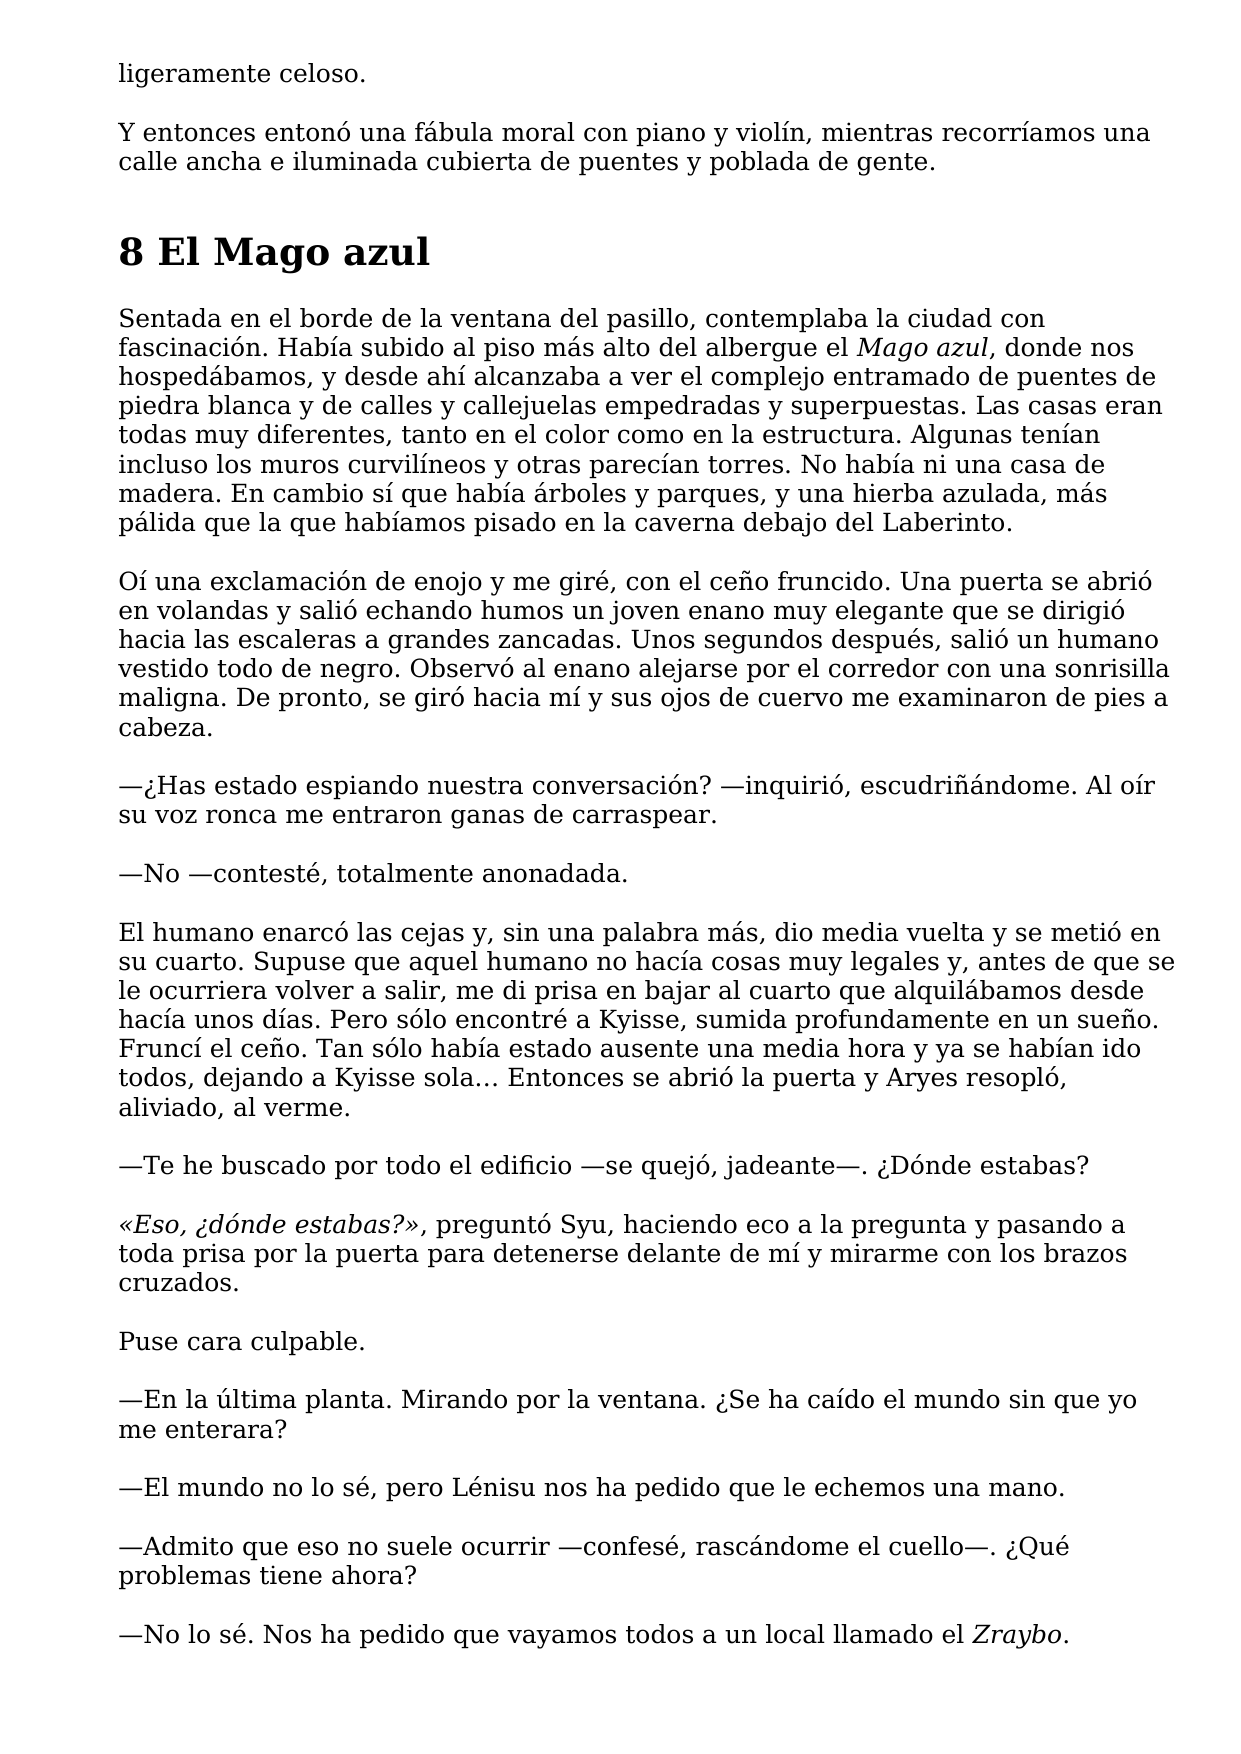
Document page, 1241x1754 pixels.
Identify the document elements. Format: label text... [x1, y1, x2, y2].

text —No —contesté, totalmente anonadada. [118, 859, 1181, 888]
text Oí una exclamación de enojo y me giré, con el ceño fruncido. Una puerta se abrió en volandas y salió echando humos un joven enano muy elegante que se dirigió hacia las escaleras a grandes zancadas. Unos segundos después, salió un humano vestido todo de negro. Observó al enano alejarse por el corredor con una sonrisilla maligna. De pronto, se giró hacia mí y sus ojos de cuervo me examinaron de pies a cabeza. [118, 567, 1181, 742]
text —Te he buscado por todo el edificio —se quejó, jadeante—. ¿Dónde estabas? [118, 1151, 1181, 1181]
text —En la última planta. Mirando por la ventana. ¿Se ha caído el mundo sin que yo me enterara? [118, 1386, 1181, 1444]
text El humano enarcó las cejas y, sin una palabra más, dio media vuelta y se metió en su cuarto. Supuse que aquel humano no hacía cosas muy legales y, antes de que se le ocurriera volver a salir, me di prisa en bajar al cuarto que alquilábamos desde hacía unos días. Pero sólo encontré a Kyisse, sumida profundamente en un sueño. Fruncí el ceño. Tan sólo había estado ausente una media hora y ya se habían ido todos, dejando a Kyisse sola… Entonces se abrió la puerta y Aryes resopló, aliviado, al verme. [118, 918, 1181, 1122]
text —El mundo no lo sé, pero Lénisu nos ha pedido que le echemos una mano. [118, 1473, 1181, 1503]
subtitle 8 El Mago azul [118, 231, 1181, 274]
text Sentada en el borde de la ventana del pasillo, contemplaba la ciudad con fascinación. Había subido al piso más alto del albergue el Mago azul, donde nos hospedábamos, y desde ahí alcanzaba a ver el complejo entramado de puentes de piedra blanca y de calles y callejuelas empedradas y superpuestas. Las casas eran todas muy diferentes, tanto en el color como en la estructura. Algunas tenían incluso los muros curvilíneos y otras parecían torres. No había ni una casa de madera. En cambio sí que había árboles y parques, y una hierba azulada, más pálida que la que habíamos pisado en la caverna debajo del Laberinto. [118, 304, 1181, 537]
text ligeramente celoso. [118, 59, 1181, 88]
text —¿Has estado espiando nuestra conversación? —inquirió, escudriñándome. Al oír su voz ronca me entraron ganas de carraspear. [118, 771, 1181, 830]
text «Eso, ¿dónde estabas?», preguntó Syu, haciendo eco a la pregunta y pasando a toda prisa por la puerta para detenerse delante de mí y mirarme con los brazos cruzados. [118, 1210, 1181, 1298]
text Puse cara culpable. [118, 1327, 1181, 1356]
text Y entonces entonó una fábula moral con piano y violín, mientras recorríamos una calle ancha e iluminada cubierta de puentes y poblada de gente. [118, 118, 1181, 176]
text —Admito que eso no suele ocurrir —confesé, rascándome el cuello—. ¿Qué problemas tiene ahora? [118, 1532, 1181, 1591]
text —No lo sé. Nos ha pedido que vayamos todos a un local llamado el Zraybo. [118, 1620, 1181, 1649]
